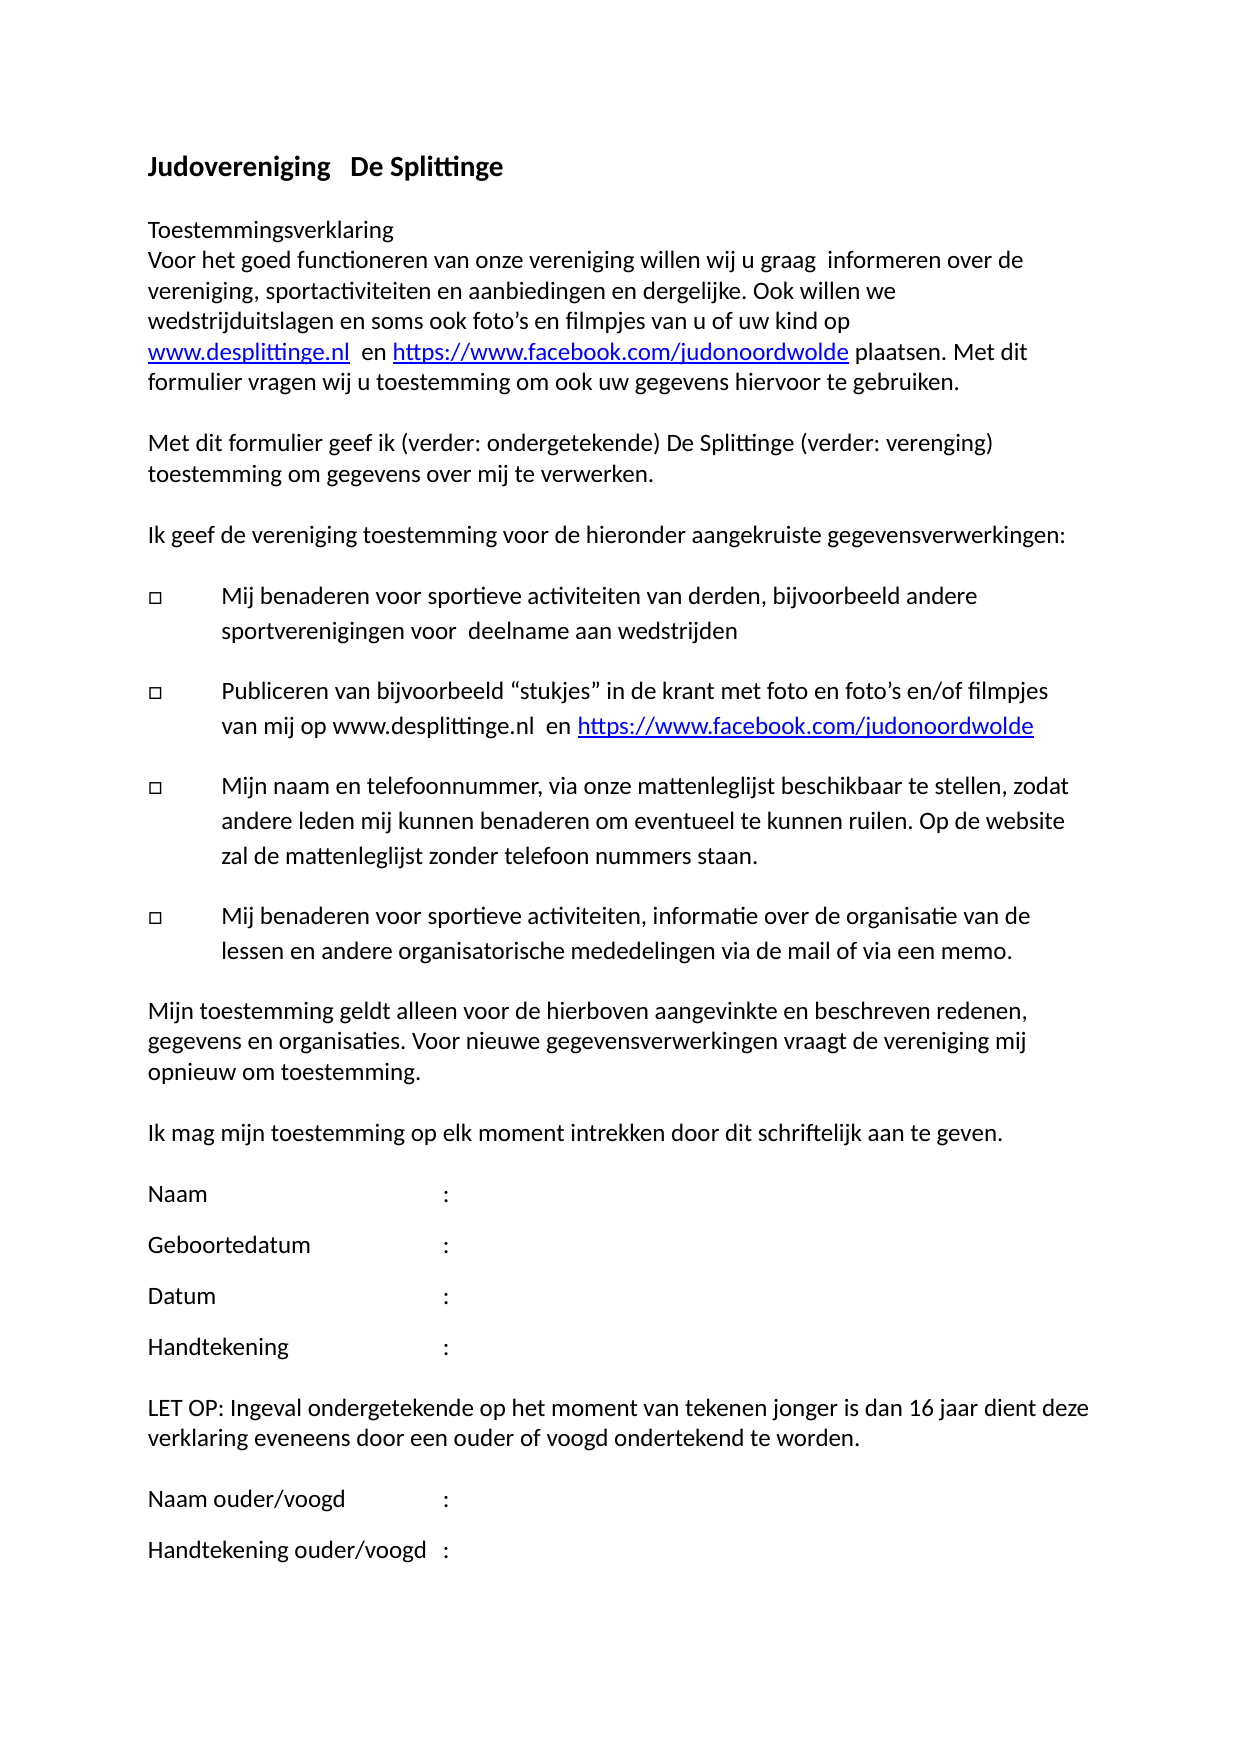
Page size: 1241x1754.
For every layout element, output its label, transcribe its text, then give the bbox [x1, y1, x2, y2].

text Ik geef de vereniging toestemming voor de hieronder aangekruiste gegevensverwerkingen: [148, 519, 1093, 549]
text □ Mij benaderen voor sportieve activiteiten, informatie over de organisatie van de lessen en andere organisatorische mededelingen via de mail of via een memo. [148, 900, 1093, 966]
text www.desplittinge.nl en https://www.facebook.com/judonoordwolde plaatsen. Met dit formulier vragen wij u toestemming om ook uw gegevens hiervoor te gebruiken. [148, 336, 1093, 397]
text □ Mij benaderen voor sportieve activiteiten van derden, bijvoorbeeld andere sportverenigingen voor deelname aan wedstrijden [148, 580, 1093, 646]
text Naam : [148, 1178, 1093, 1209]
text Voor het goed functioneren van onze vereniging willen wij u graag informeren over de vereniging, sportactiviteiten en aanbiedingen en dergelijke. Ook willen we wedstrijduitslagen en soms ook foto’s en filmpjes van u of uw kind op [148, 244, 1093, 336]
text Met dit formulier geef ik (verder: ondergetekende) De Splittinge (verder: verenging) toestemming om gegevens over mij te verwerken. [148, 427, 1093, 488]
text Handtekening ouder/voogd : [148, 1534, 1093, 1564]
text Datum : [148, 1280, 1093, 1310]
text LET OP: Ingeval ondergetekende op het moment van tekenen jonger is dan 16 jaar dient deze verklaring eveneens door een ouder of voogd ondertekend te worden. [148, 1392, 1093, 1453]
text □ Mijn naam en telefoonnummer, via onze mattenleglijst beschikbaar te stellen, zodat andere leden mij kunnen benaderen om eventueel te kunnen ruilen. Op de website zal de mattenleglijst zonder telefoon nummers staan. [148, 770, 1093, 871]
text Judovereniging De Splittinge [148, 148, 1093, 183]
text Handtekening : [148, 1331, 1093, 1361]
text Geboortedatum : [148, 1229, 1093, 1259]
text Toestemmingsverklaring [148, 214, 1093, 244]
text Ik mag mijn toestemming op elk moment intrekken door dit schriftelijk aan te geven. [148, 1117, 1093, 1148]
text Naam ouder/voogd : [148, 1483, 1093, 1514]
text □ Publiceren van bijvoorbeeld “stukjes” in de krant met foto en foto’s en/of filmpjes van mij op www.desplittinge.nl en https://www.facebook.com/judonoordwolde [148, 675, 1093, 741]
text Mijn toestemming geldt alleen voor de hierboven aangevinkte en beschreven redenen, gegevens en organisaties. Voor nieuwe gegevensverwerkingen vraagt de vereniging mij opnieuw om toestemming. [148, 995, 1093, 1087]
